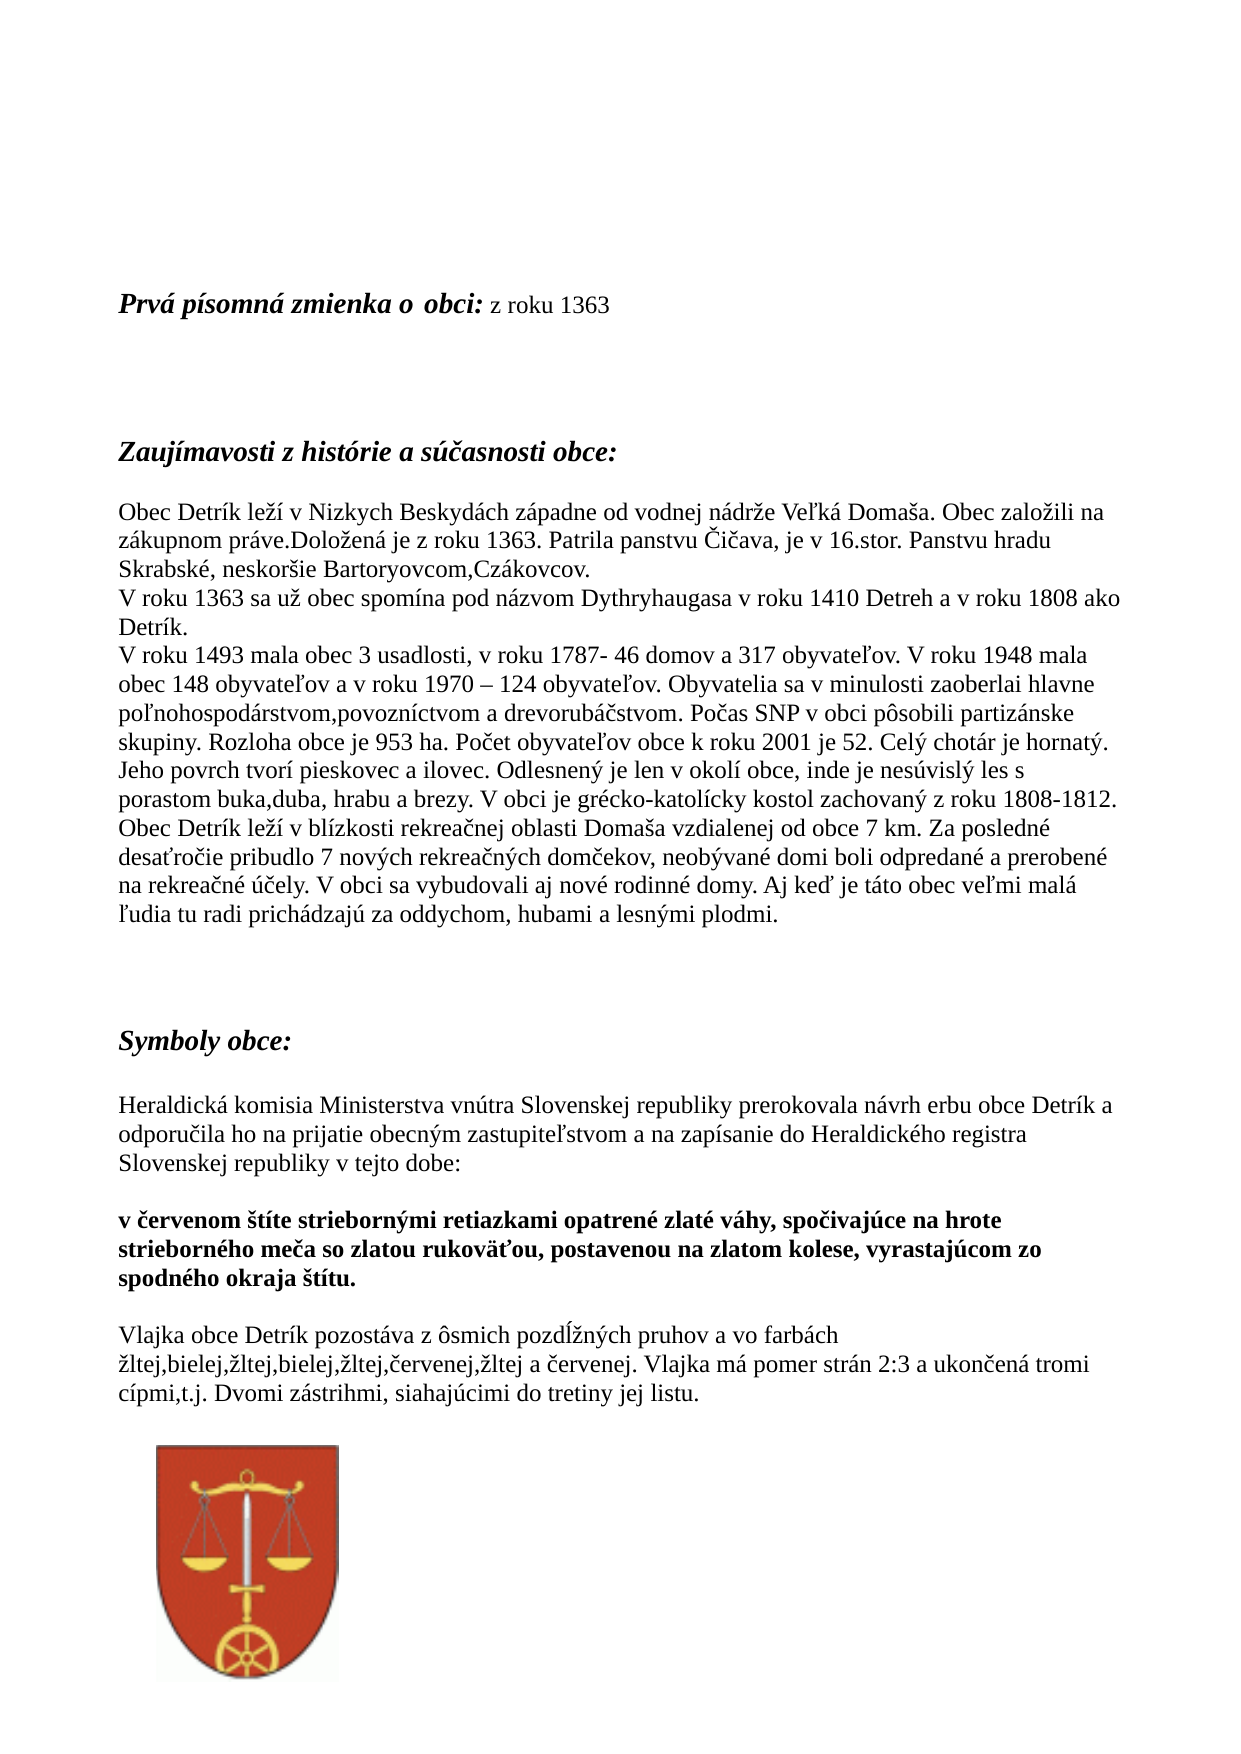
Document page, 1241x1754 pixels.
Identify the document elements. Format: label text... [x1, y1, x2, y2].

text Zaujímavosti z histórie a súčasnosti obce: [118, 434, 1122, 468]
text Vlajka obce Detrík pozostáva z ôsmich pozdĺžných pruhov a vo farbách žltej,bielej,žltej,bielej,žltej,červenej,žltej a červenej. Vlajka má pomer strán 2:3 a ukončená tromi cípmi,t.j. Dvomi zástrihmi, siahajúcimi do tretiny jej listu. [118, 1320, 1122, 1406]
text Heraldická komisia Ministerstva vnútra Slovenskej republiky prerokovala návrh erbu obce Detrík a odporučila ho na prijatie obecným zastupiteľstvom a na zapísanie do Heraldického registra Slovenskej republiky v tejto dobe: [118, 1090, 1122, 1176]
text Symboly obce: [118, 1023, 1122, 1057]
text v červenom štíte striebornými retiazkami opatrené zlaté váhy, spočivajúce na hrote strieborného meča so zlatou rukoväťou, postavenou na zlatom kolese, vyrastajúcom zo spodného okraja štítu. [118, 1205, 1122, 1291]
text V roku 1493 mala obec 3 usadlosti, v roku 1787- 46 domov a 317 obyvateľov. V roku 1948 mala obec 148 obyvateľov a v roku 1970 – 124 obyvateľov. Obyvatelia sa v minulosti zaoberlai hlavne poľnohospodárstvom,povozníctvom a drevorubáčstvom. Počas SNP v obci pôsobili partizánske skupiny. Rozloha obce je 953 ha. Počet obyvateľov obce k roku 2001 je 52. Celý chotár je hornatý. Jeho povrch tvorí pieskovec a ilovec. Odlesnený je len v okolí obce, inde je nesúvislý les s porastom buka,duba, hrabu a brezy. V obci je grécko-katolícky kostol zachovaný z roku 1808-1812. Obec Detrík leží v blízkosti rekreačnej oblasti Domaša vzdialenej od obce 7 km. Za posledné desaťročie pribudlo 7 nových rekreačných domčekov, neobývané domi boli odpredané a prerobené na rekreačné účely. V obci sa vybudovali aj nové rodinné domy. Aj keď je táto obec veľmi malá ľudia tu radi prichádzajú za oddychom, hubami a lesnými plodmi. [118, 640, 1122, 928]
text Prvá písomná zmienka o obci: z roku 1363 [118, 286, 1122, 319]
text V roku 1363 sa už obec spomína pod názvom Dythryhaugasa v roku 1410 Detreh a v roku 1808 ako Detrík. [118, 583, 1122, 640]
text Obec Detrík leží v Nizkych Beskydách západne od vodnej nádrže Veľká Domaša. Obec založili na zákupnom práve.Doložená je z roku 1363. Patrila panstvu Čičava, je v 16.stor. Panstvu hradu Skrabské, neskoršie Bartoryovcom,Czákovcov. [118, 497, 1122, 583]
